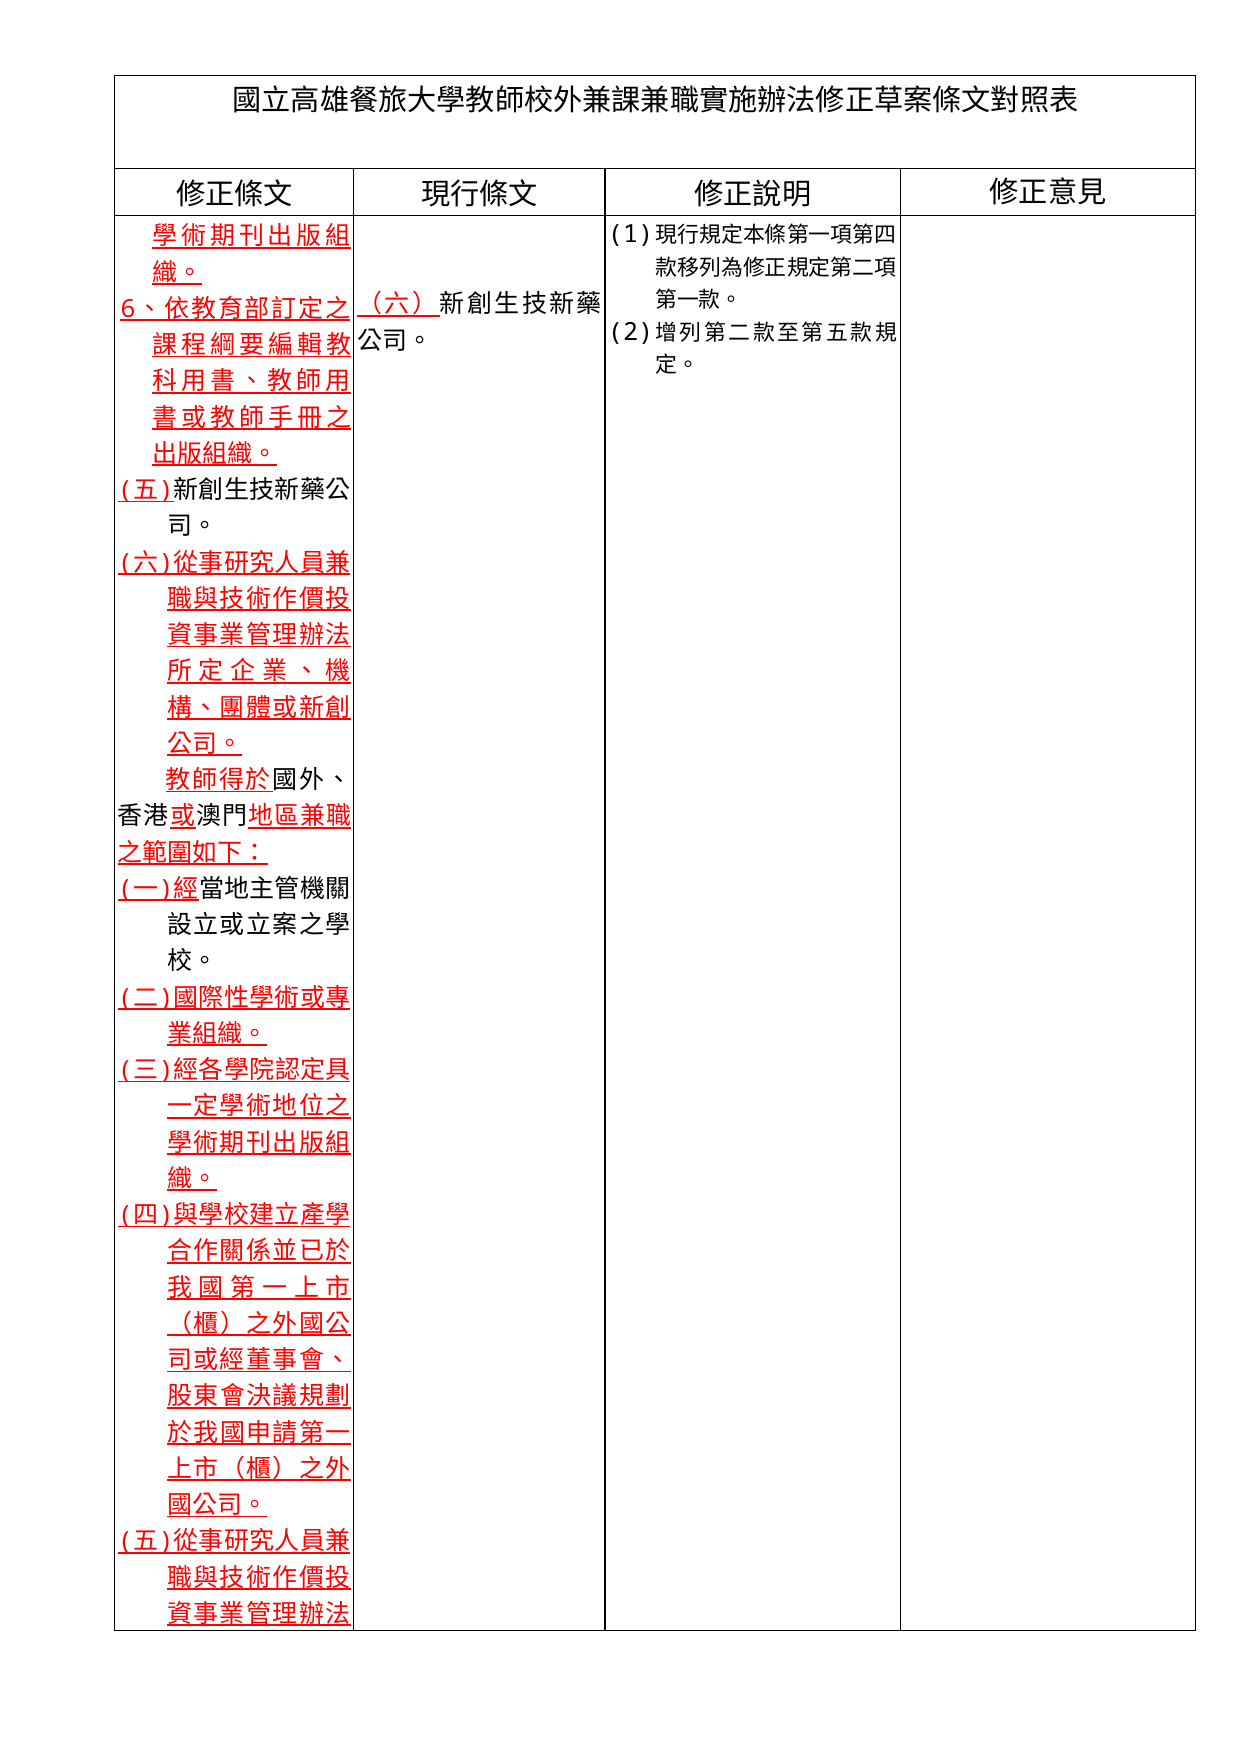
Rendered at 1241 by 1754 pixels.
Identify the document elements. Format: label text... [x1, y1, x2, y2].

table_cell 學術期刊出版組織。 6、依教育部訂定之課程綱要編輯教科用書、教師用書或教師手冊之出版組織。 (五)新創生技新藥公司。 (六)從事研究人員兼職與技術作價投資事業管理辦法所定企業、機構、團體或新創公司。 教師得於國外、香港或澳門地區兼職之範圍如下： (一)經當地主管機關設立或立案之學校。 (二)國際性學術或專業組織。 (三)經各學院認定具一定學術地位之學術期刊出版組織。 (四)與學校建立產學合作關係並已於我國第一上市（櫃）之外國公司或經董事會、股東會決議規劃於我國申請第一上市（櫃）之外國公司。 (五)從事研究人員兼職與技術作價投資事業管理辦法 [115, 216, 353, 1629]
table_cell 修正條文 [115, 169, 353, 215]
table_header 國立高雄餐旅大學教師校外兼課兼職實施辦法修正草案條文對照表 [115, 76, 1195, 167]
table_cell （六）新創生技新藥公司。 [354, 216, 604, 1629]
table_cell 依公立各級學校專任教師兼職處理原則第四點第一項修正以下： 原第八條修正為第九條，條號變更，內容酌修如左。 原該條第一項第三款第二目刪除，餘各目目號向前遞補，部分文字酌修。 現行規定本條第一項第四款移列至修正規定第二項，餘各款款次向前遞補。 原該條第一項第五款修正為第四款，原該款第二目增列文字及增列第三目至第六目。 原該條第一項第六款修正為第五款，內容不變。 原本條文第二項，依公立各級學校專任教師兼職處理原則第四點第二項修正以下： 現行規定本條第一項第四款移列為修正規定第二項第一款。 增列第二款至第五款規定。 [606, 216, 900, 1629]
table_cell 修正意見 [901, 169, 1195, 215]
table_cell 修正說明 [606, 169, 900, 215]
table_cell 現行條文 [354, 169, 604, 215]
table_cell [901, 216, 1195, 1629]
